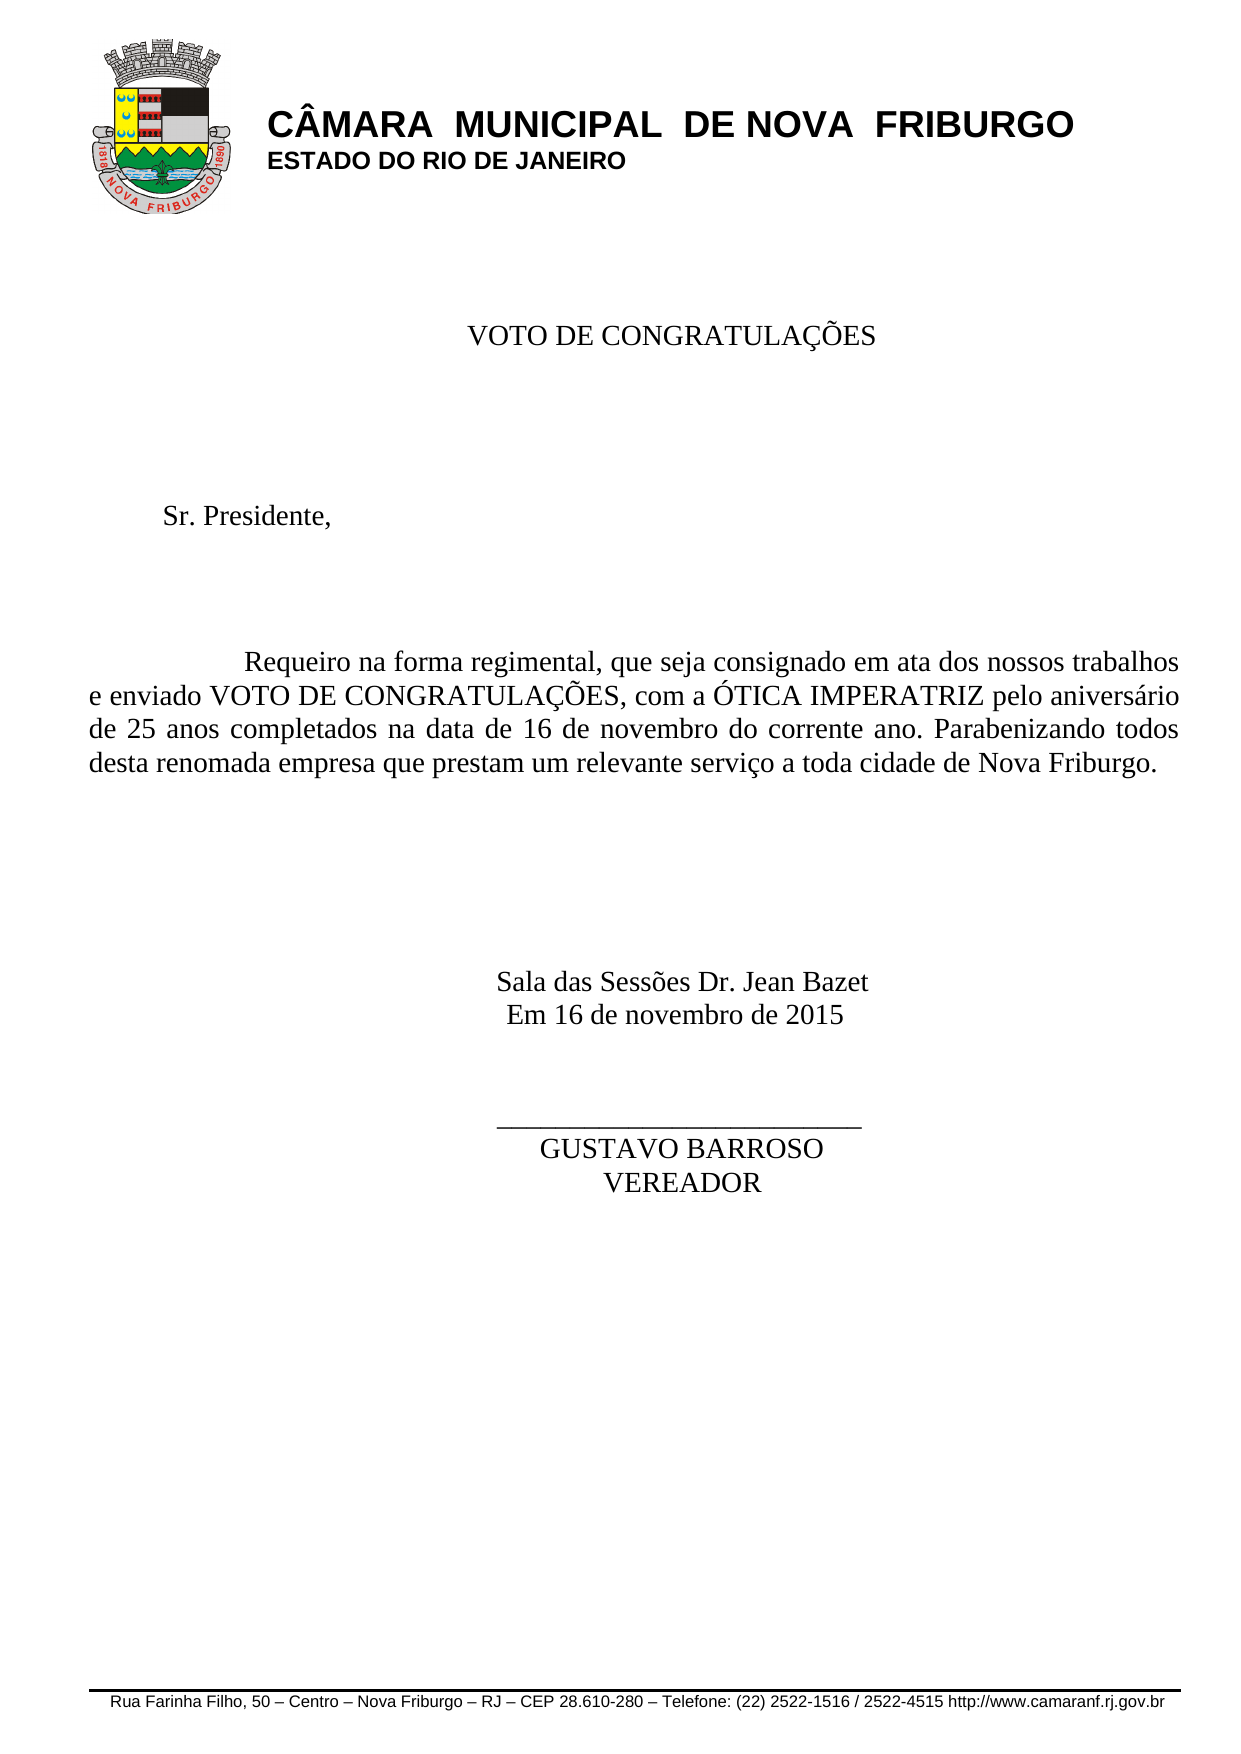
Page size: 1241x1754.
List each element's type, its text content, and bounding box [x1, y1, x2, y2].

text GUSTAVO BARROSO [89, 1131, 1181, 1165]
text _________________________ [89, 1098, 1181, 1131]
text VOTO DE CONGRATULAÇÕES [89, 318, 1181, 352]
text Sala das Sessões Dr. Jean Bazet [89, 964, 1181, 997]
text Sr. Presidente, [89, 498, 1181, 531]
text Requeiro na forma regimental, que seja consignado em ata dos nossos trabalhos e enviado VOTO DE CONGRATULAÇÕES, com a ÓTICA IMPERATRIZ pelo aniversário de 25 anos completados na data de 16 de novembro do corrente ano. Parabenizando todos desta renomada empresa que prestam um relevante serviço a toda cidade de Nova Friburgo. [89, 644, 1181, 779]
text Em 16 de novembro de 2015 [89, 997, 1181, 1031]
text VEREADOR [89, 1165, 1181, 1198]
